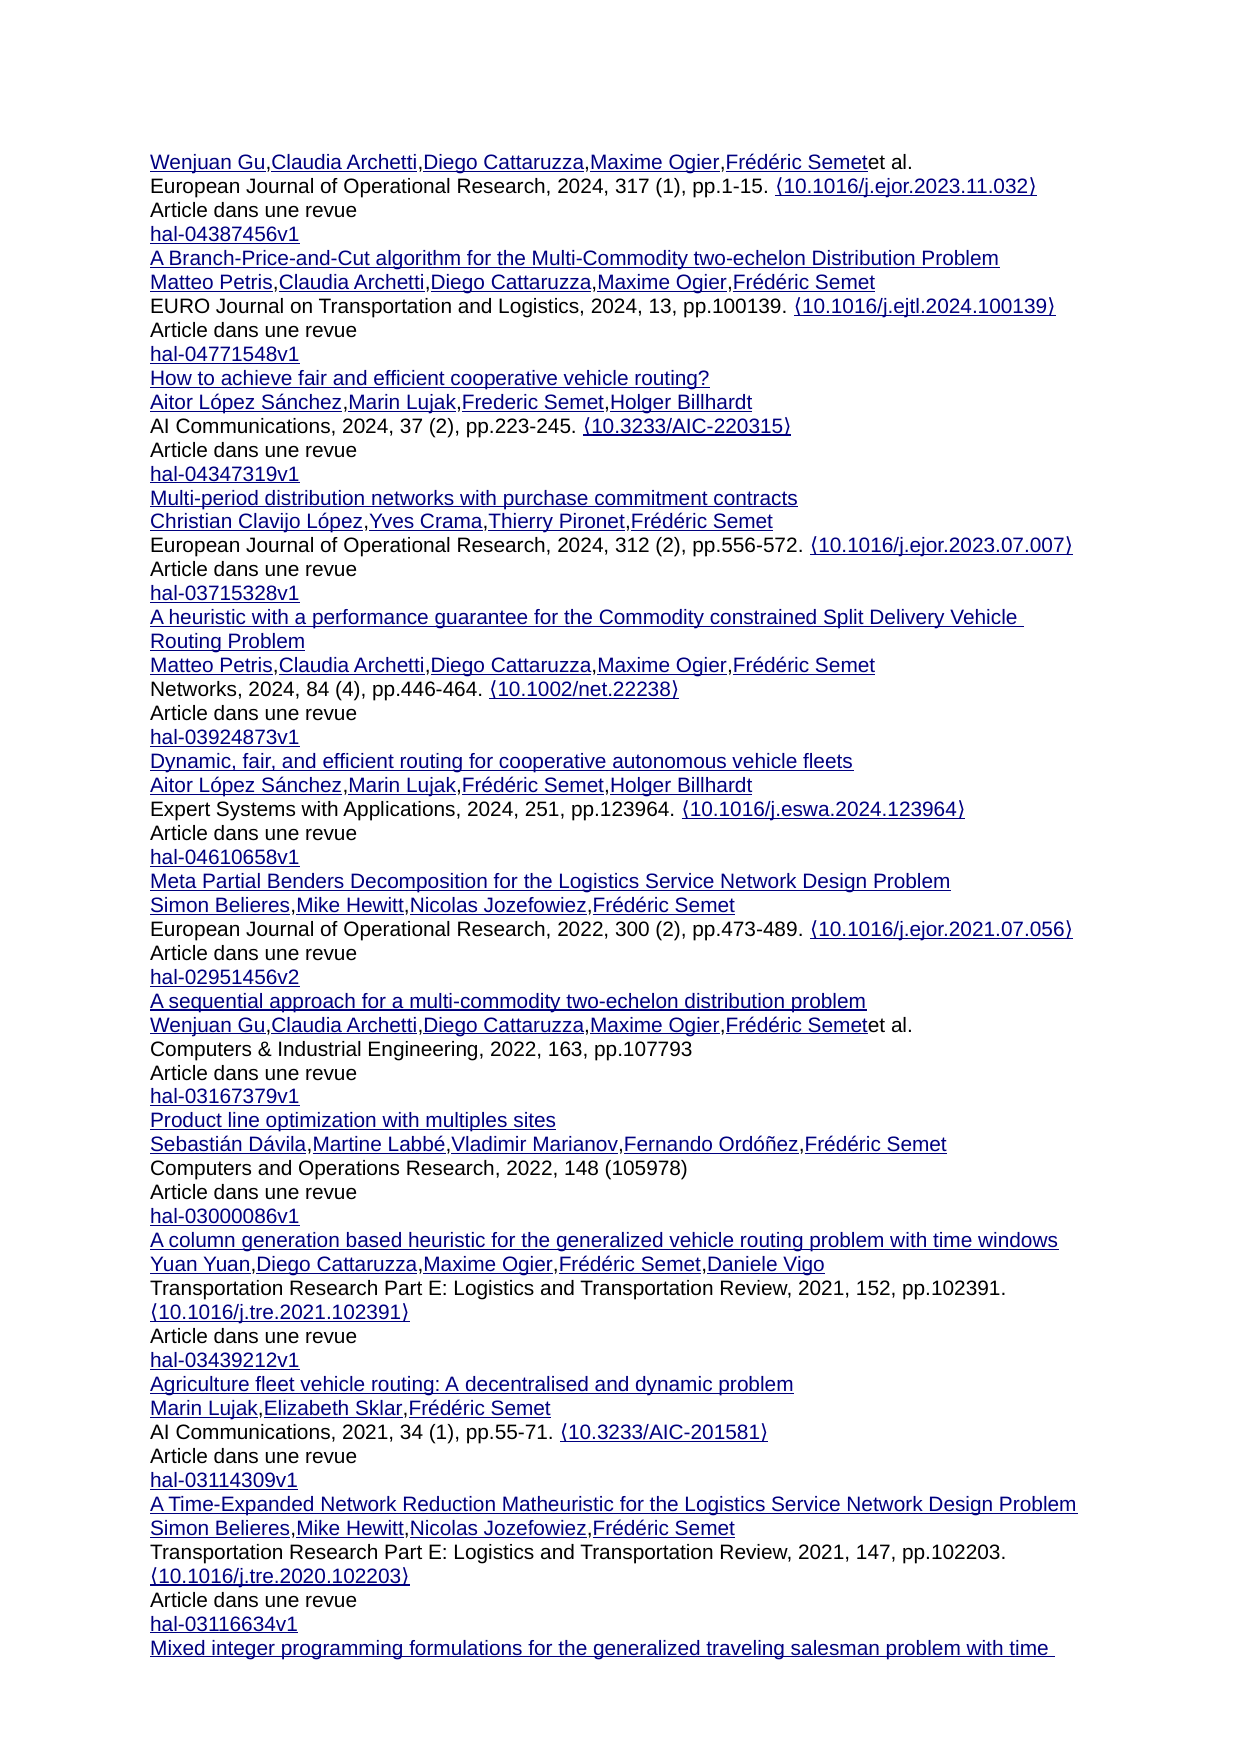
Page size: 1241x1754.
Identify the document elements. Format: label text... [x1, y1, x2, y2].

table_cell A Time-Expanded Network Reduction Matheuristic for the Logistics Service Network Design Problem Simon Belieres,Mike Hewitt,Nicolas Jozefowiez,Frédéric Semet Transportation Research Part E: Logistics and Transportation Review, 2021, 147, pp.102203. ⟨10.1016/j.tre.2020.102203⟩ Article dans une revue hal-03116634v1 [150, 1492, 1090, 1635]
table_cell Product line optimization with multiples sites Sebastián Dávila,Martine Labbé,Vladimir Marianov,Fernando Ordóñez,Frédéric Semet Computers and Operations Research, 2022, 148 (105978) Article dans une revue hal-03000086v1 [150, 1108, 1090, 1228]
table_cell Mixed integer programming formulations for the generalized traveling salesman problem with time [150, 1635, 1090, 1659]
table_cell Agriculture fleet vehicle routing: A decentralised and dynamic problem Marin Lujak,Elizabeth Sklar,Frédéric Semet AI Communications, 2021, 34 (1), pp.55-71. ⟨10.3233/AIC-201581⟩ Article dans une revue hal-03114309v1 [150, 1372, 1090, 1492]
table_cell Multi-period distribution networks with purchase commitment contracts Christian Clavijo López,Yves Crama,Thierry Pironet,Frédéric Semet European Journal of Operational Research, 2024, 312 (2), pp.556-572. ⟨10.1016/j.ejor.2023.07.007⟩ Article dans une revue hal-03715328v1 [150, 485, 1090, 605]
table_cell Meta Partial Benders Decomposition for the Logistics Service Network Design Problem Simon Belieres,Mike Hewitt,Nicolas Jozefowiez,Frédéric Semet European Journal of Operational Research, 2022, 300 (2), pp.473-489. ⟨10.1016/j.ejor.2021.07.056⟩ Article dans une revue hal-02951456v2 [150, 869, 1090, 988]
table_cell A column generation based heuristic for the generalized vehicle routing problem with time windows Yuan Yuan,Diego Cattaruzza,Maxime Ogier,Frédéric Semet,Daniele Vigo Transportation Research Part E: Logistics and Transportation Review, 2021, 152, pp.102391. ⟨10.1016/j.tre.2021.102391⟩ Article dans une revue hal-03439212v1 [150, 1228, 1090, 1372]
table_cell A sequential approach for a multi-commodity two-echelon distribution problem Wenjuan Gu,Claudia Archetti,Diego Cattaruzza,Maxime Ogier,Frédéric Semetet al. Computers & Industrial Engineering, 2022, 163, pp.107793 Article dans une revue hal-03167379v1 [150, 989, 1090, 1108]
table_cell A heuristic with a performance guarantee for the Commodity constrained Split Delivery Vehicle Routing Problem Matteo Petris,Claudia Archetti,Diego Cattaruzza,Maxime Ogier,Frédéric Semet Networks, 2024, 84 (4), pp.446-464. ⟨10.1002/net.22238⟩ Article dans une revue hal-03924873v1 [150, 605, 1090, 749]
table_cell Wenjuan Gu,Claudia Archetti,Diego Cattaruzza,Maxime Ogier,Frédéric Semetet al. European Journal of Operational Research, 2024, 317 (1), pp.1-15. ⟨10.1016/j.ejor.2023.11.032⟩ Article dans une revue hal-04387456v1 [150, 150, 1090, 246]
table_cell How to achieve fair and efficient cooperative vehicle routing? Aitor López Sánchez,Marin Lujak,Frederic Semet,Holger Billhardt AI Communications, 2024, 37 (2), pp.223-245. ⟨10.3233/AIC-220315⟩ Article dans une revue hal-04347319v1 [150, 366, 1090, 485]
table_cell A Branch-Price-and-Cut algorithm for the Multi-Commodity two-echelon Distribution Problem Matteo Petris,Claudia Archetti,Diego Cattaruzza,Maxime Ogier,Frédéric Semet EURO Journal on Transportation and Logistics, 2024, 13, pp.100139. ⟨10.1016/j.ejtl.2024.100139⟩ Article dans une revue hal-04771548v1 [150, 246, 1090, 366]
table_cell Dynamic, fair, and efficient routing for cooperative autonomous vehicle fleets Aitor López Sánchez,Marin Lujak,Frédéric Semet,Holger Billhardt Expert Systems with Applications, 2024, 251, pp.123964. ⟨10.1016/j.eswa.2024.123964⟩ Article dans une revue hal-04610658v1 [150, 749, 1090, 869]
